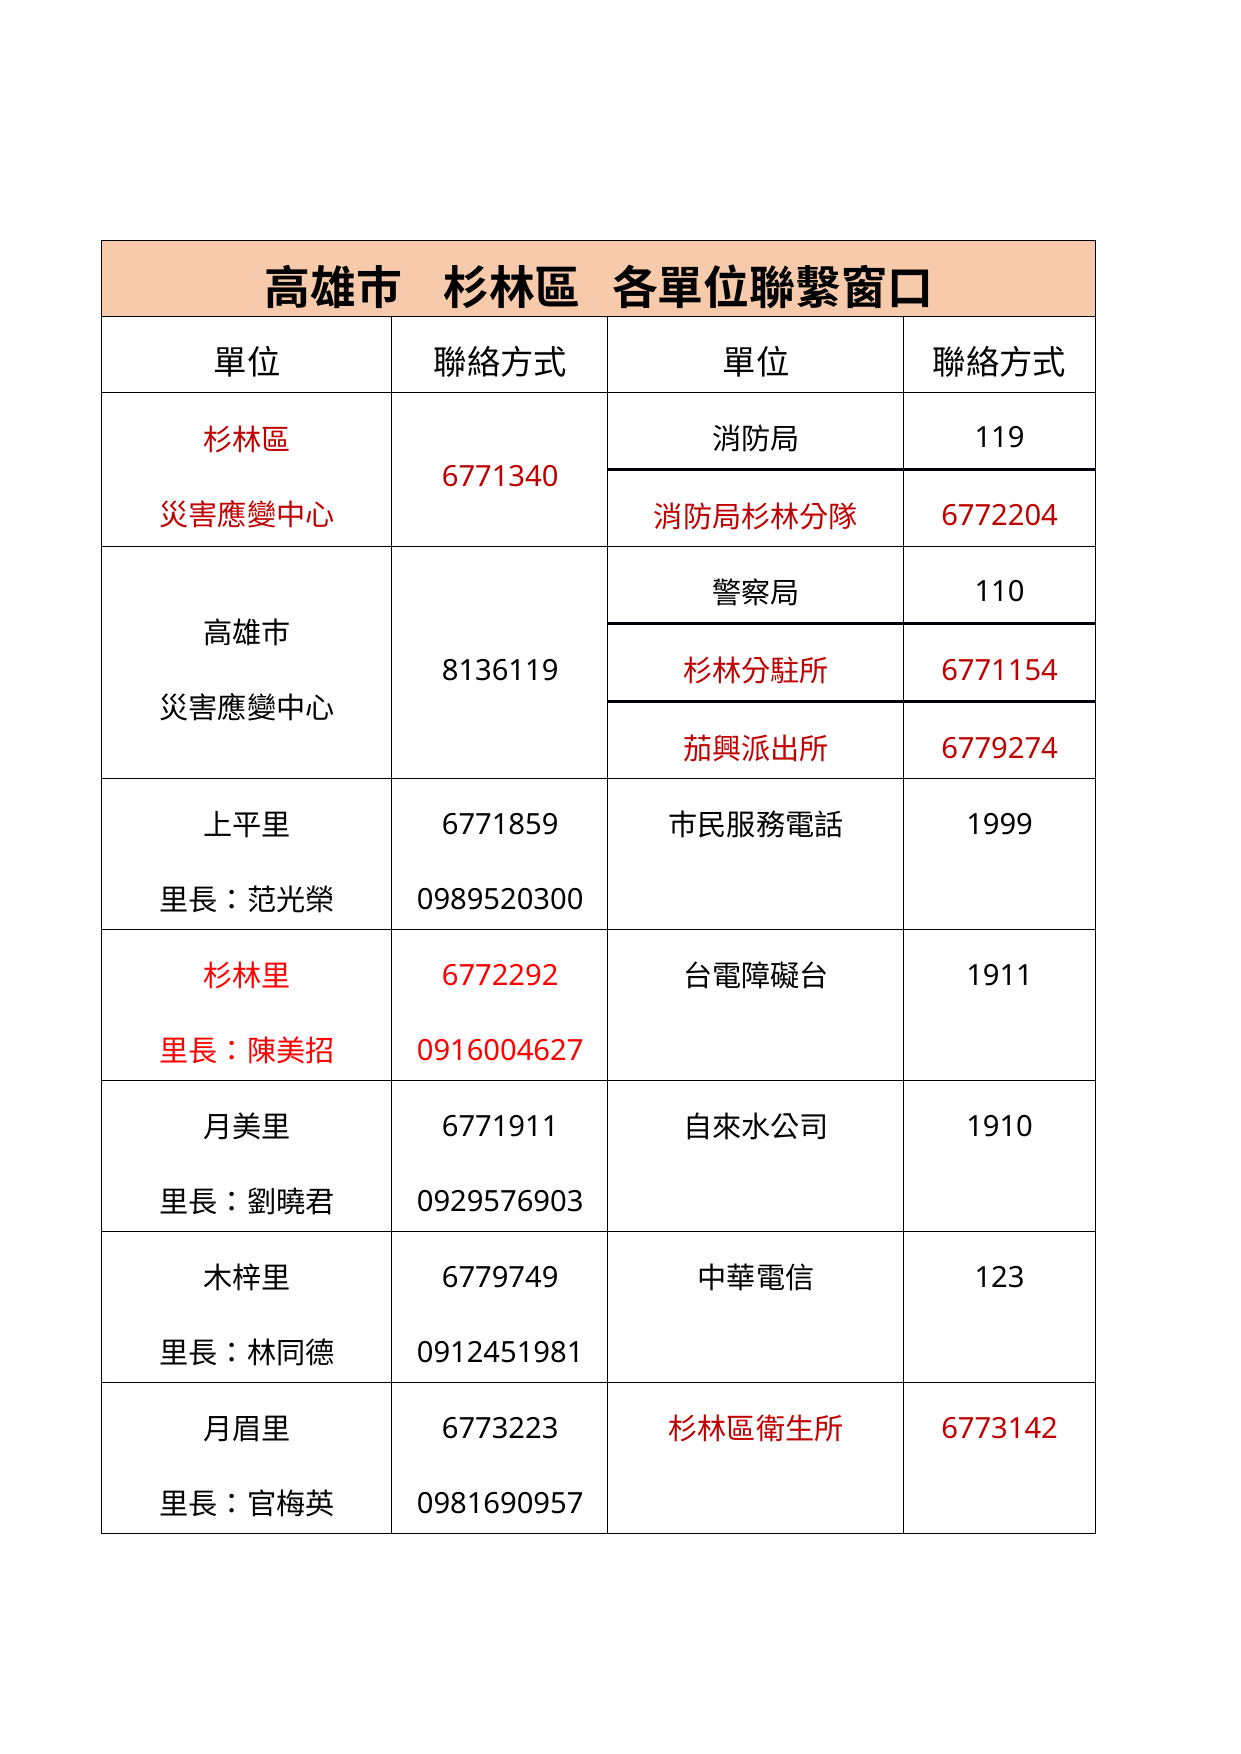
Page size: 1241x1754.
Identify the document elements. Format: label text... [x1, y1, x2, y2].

table_cell 高雄巿 災害應變中心 [102, 547, 391, 778]
table_cell 6779274 [904, 703, 1095, 778]
table_cell 台電障礙台 [608, 930, 903, 1080]
table_cell 聯絡方式 [904, 317, 1095, 392]
table_cell 杉林區 災害應變中心 [102, 393, 391, 546]
table_cell 警察局 [608, 547, 903, 622]
table_cell 巿民服務電話 [608, 779, 903, 929]
table_cell 6771340 [392, 393, 607, 546]
table_cell 123 [904, 1232, 1095, 1382]
table_cell 月美里 里長：劉曉君 [102, 1081, 391, 1231]
table_cell 消防局 [608, 393, 903, 468]
table_cell 1911 [904, 930, 1095, 1080]
table_cell 1999 [904, 779, 1095, 929]
table_cell 6771911 0929576903 [392, 1081, 607, 1231]
table_cell 單位 [102, 317, 391, 392]
table_header 高雄巿 杉林區 各單位聯繫窗口 [102, 241, 1095, 316]
table_cell 消防局杉林分隊 [608, 471, 903, 546]
table_cell 杉林里 里長：陳美招 [102, 930, 391, 1080]
table_cell 中華電信 [608, 1232, 903, 1382]
table_cell 110 [904, 547, 1095, 622]
table_cell 6773223 0981690957 [392, 1383, 607, 1533]
table_cell 茄興派出所 [608, 703, 903, 778]
table_cell 月眉里 里長：官梅英 [102, 1383, 391, 1533]
table_cell 上平里 里長：范光榮 [102, 779, 391, 929]
table_cell 6771859 0989520300 [392, 779, 607, 929]
table_cell 自來水公司 [608, 1081, 903, 1231]
table_cell 單位 [608, 317, 903, 392]
table_cell 6772204 [904, 471, 1095, 546]
table_cell 119 [904, 393, 1095, 468]
table_cell 1910 [904, 1081, 1095, 1231]
table_cell 6771154 [904, 625, 1095, 700]
table_cell 杉林分駐所 [608, 625, 903, 700]
table_cell 6779749 0912451981 [392, 1232, 607, 1382]
table_cell 杉林區衛生所 [608, 1383, 903, 1533]
table_cell 8136119 [392, 547, 607, 778]
table_cell 6773142 [904, 1383, 1095, 1533]
table_cell 木梓里 里長：林同德 [102, 1232, 391, 1382]
table_cell 聯絡方式 [392, 317, 607, 392]
table_cell 6772292 0916004627 [392, 930, 607, 1080]
